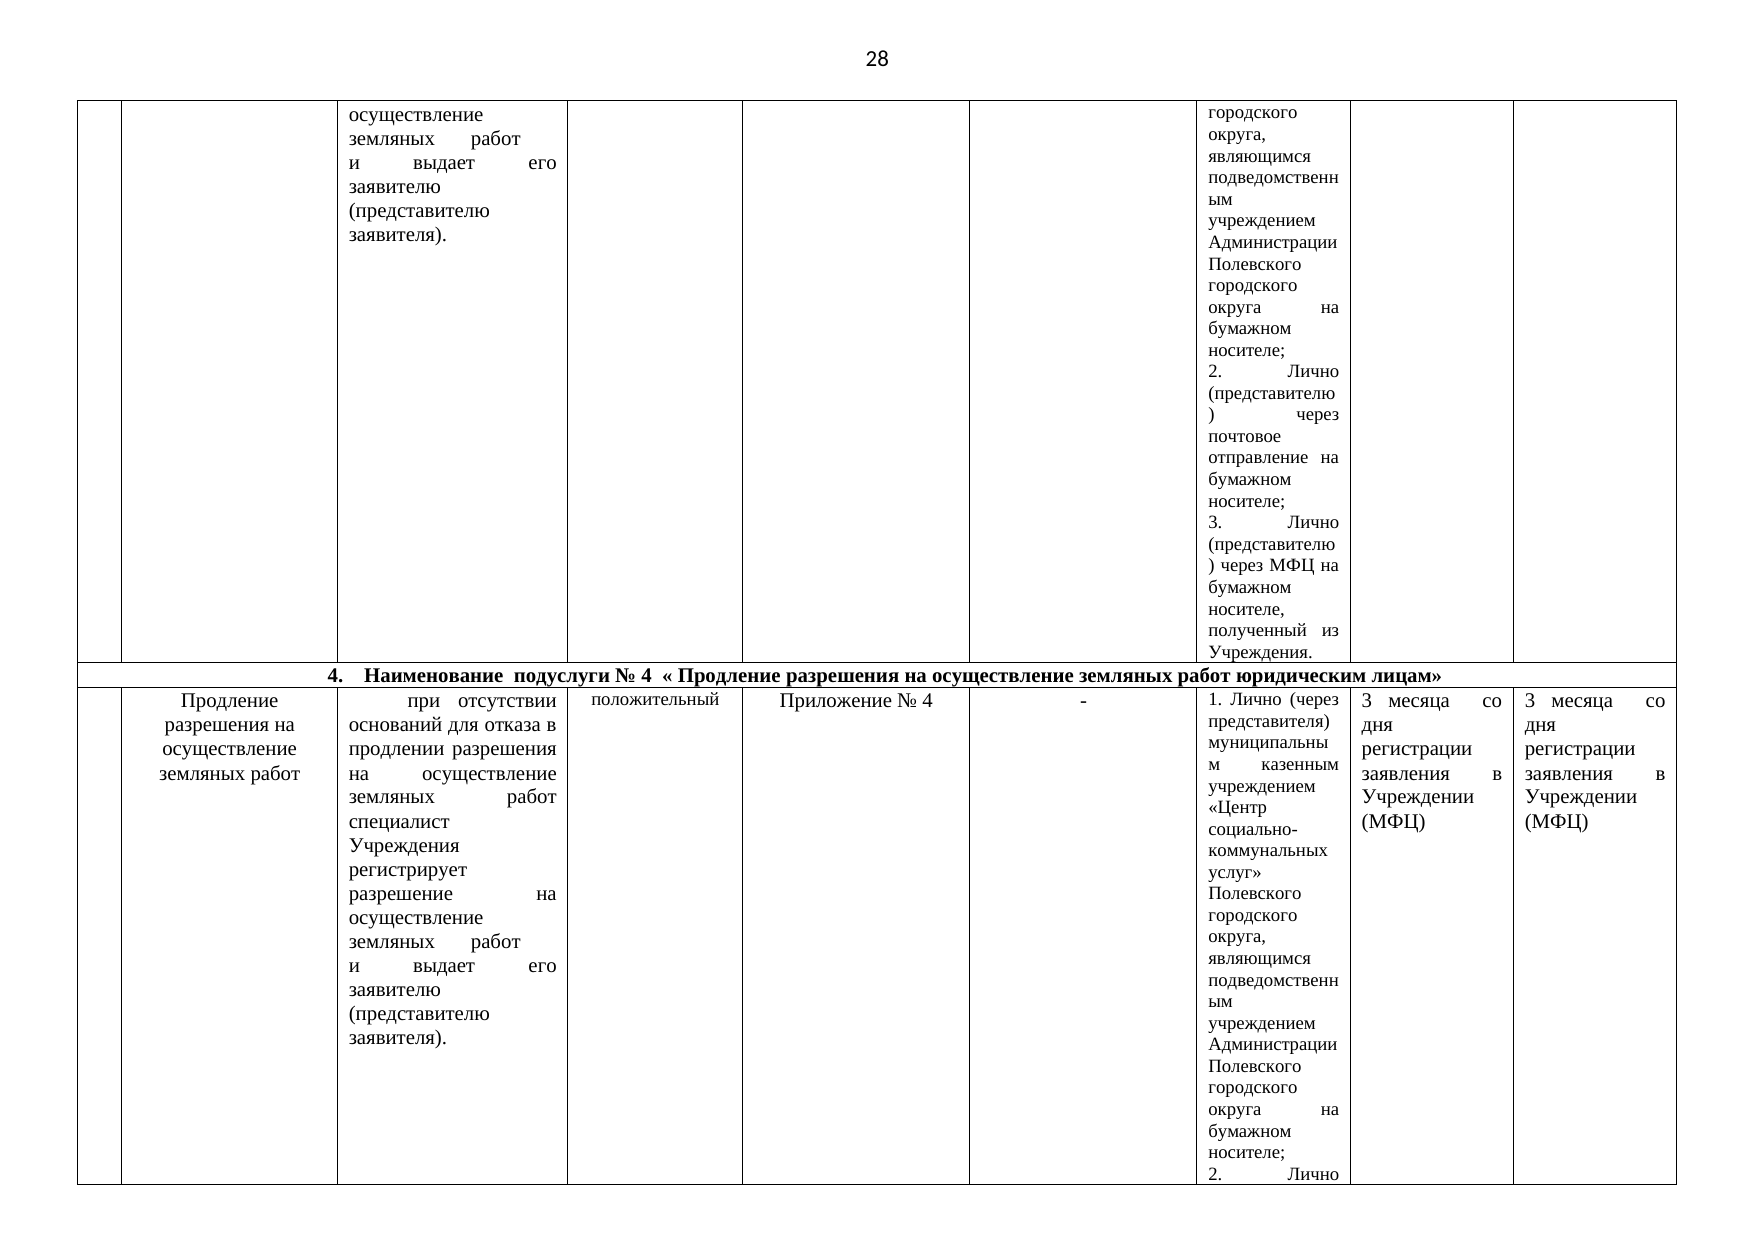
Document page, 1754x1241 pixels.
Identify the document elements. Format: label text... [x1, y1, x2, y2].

table_cell [568, 101, 742, 662]
table_cell - [970, 101, 1196, 662]
table_cell [743, 101, 969, 662]
table_cell [78, 688, 121, 1184]
table_cell 4. Наименование подуслуги № 4 « Продление разрешения на осуществление земляных работ юридическим лицам» [78, 663, 1676, 687]
table_cell 1. Лично (через представителя) муниципальным казенным учреждением «Центр социально-коммунальных услуг» Полевского городского округа, являющимся подведомственным учреждением Администрации Полевского городского округа на бумажном носителе; 2. Лично [1197, 688, 1350, 1184]
table_cell осуществление земляных работ и выдает его заявителю (представителю заявителя). [338, 101, 567, 662]
table_cell Продление разрешения на осуществление земляных работ [122, 688, 337, 1184]
table_cell при отсутствии оснований для отказа в продлении разрешения на осуществление земляных работ специалист Учреждения регистрирует разрешение на осуществление земляных работ и выдает его заявителю (представителю заявителя). [338, 688, 567, 1184]
table_cell [78, 101, 121, 662]
table_cell [122, 101, 337, 662]
table_cell положительный [568, 688, 742, 1184]
table_cell 3 месяца со дня регистрации заявления в Учреждении (МФЦ) [1351, 688, 1513, 1184]
table_cell Приложение № 4 [743, 688, 969, 1184]
table_cell [1514, 101, 1676, 662]
table_cell городского округа, являющимся подведомственным учреждением Администрации Полевского городского округа на бумажном носителе; 2. Лично (представителю) через почтовое отправление на бумажном носителе; 3. Лично (представителю) через МФЦ на бумажном носителе, полученный из Учреждения. [1197, 101, 1350, 662]
table_cell [1351, 101, 1513, 662]
table_cell 3 месяца со дня регистрации заявления в Учреждении (МФЦ) [1514, 688, 1676, 1184]
table_cell - [970, 688, 1196, 1184]
